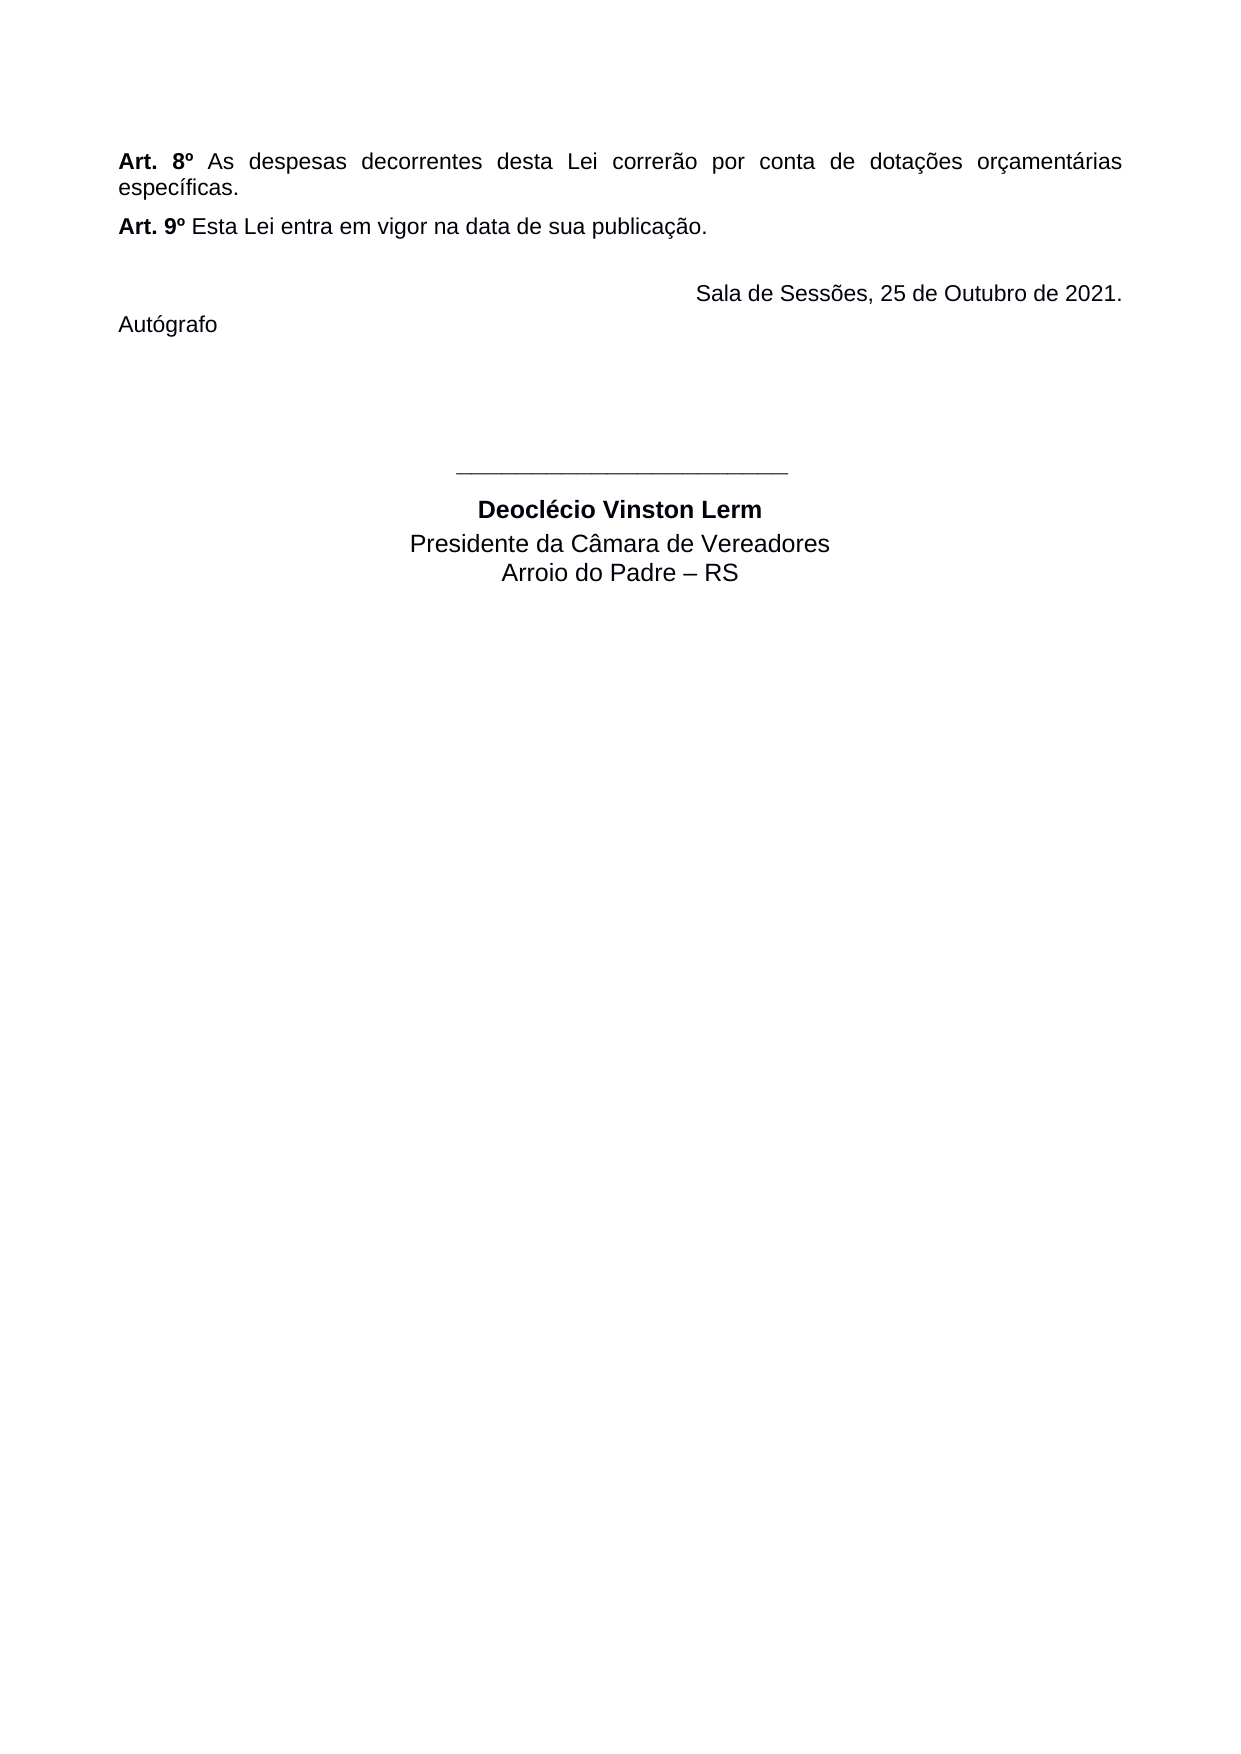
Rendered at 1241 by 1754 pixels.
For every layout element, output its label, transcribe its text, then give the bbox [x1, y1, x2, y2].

text Art. 9º Esta Lei entra em vigor na data de sua publicação. [118, 213, 1122, 239]
text ______________________ [118, 446, 1122, 477]
text Arroio do Padre – RS [118, 558, 1122, 587]
text Art. 8º As despesas decorrentes desta Lei correrão por conta de dotações orçamentárias específicas. [118, 148, 1122, 200]
text Autógrafo [118, 307, 1122, 338]
text Presidente da Câmara de Vereadores [118, 529, 1122, 558]
text Sala de Sessões, 25 de Outubro de 2021. [118, 278, 1122, 307]
text Deoclécio Vinston Lerm [118, 495, 1122, 523]
